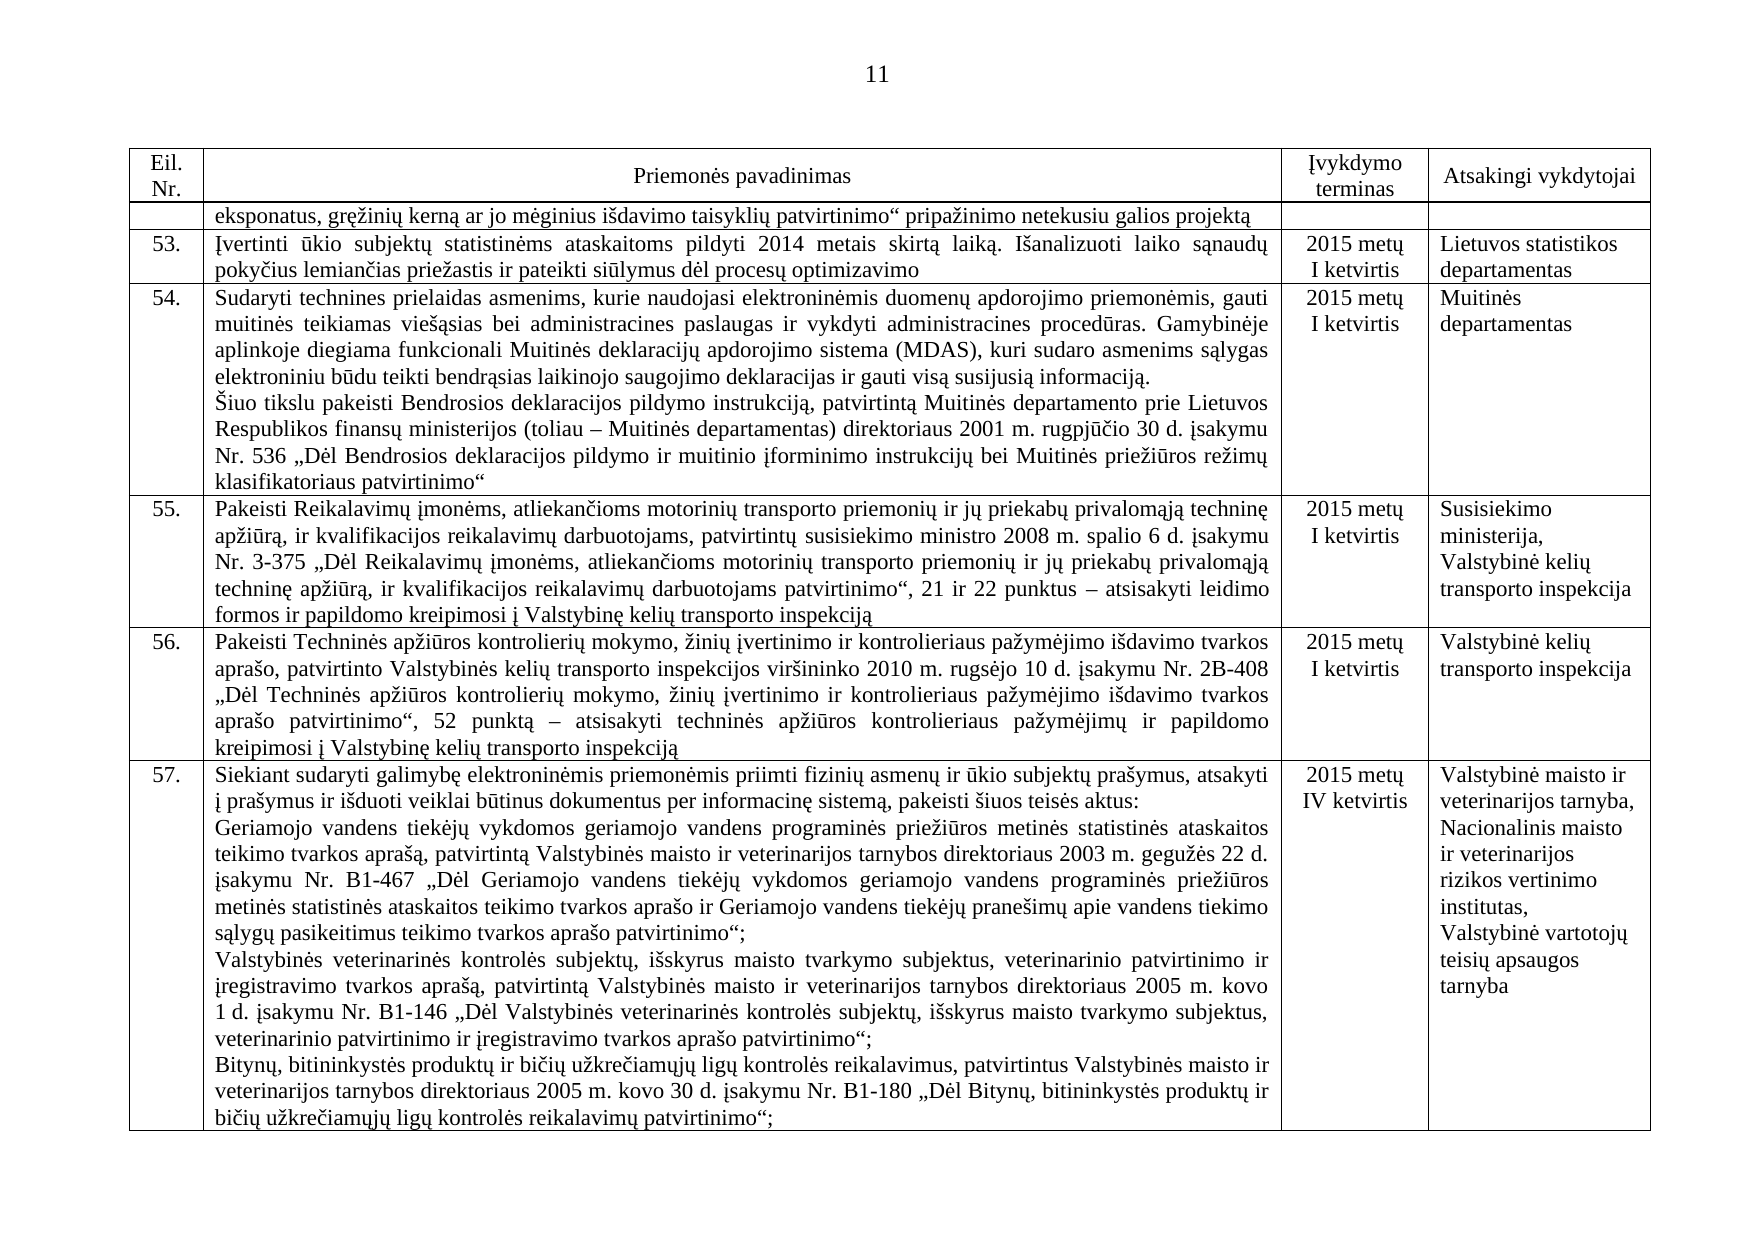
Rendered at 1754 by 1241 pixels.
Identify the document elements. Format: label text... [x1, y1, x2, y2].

table_header Eil. Nr. [130, 149, 203, 201]
table_cell 2015 metų I ketvirtis [1282, 284, 1428, 494]
table_cell Muitinės departamentas [1429, 284, 1650, 494]
table_cell Įvertinti ūkio subjektų statistinėms ataskaitoms pildyti 2014 metais skirtą laiką. Išanalizuoti laiko sąnaudų pokyčius lemiančias priežastis ir pateikti siūlymus dėl procesų optimizavimo [204, 230, 1281, 283]
table_header Įvykdymo terminas [1282, 149, 1428, 201]
table_cell [1429, 203, 1650, 229]
table_header Priemonės pavadinimas [204, 149, 1281, 201]
table_cell 55. [130, 496, 203, 627]
table_cell 53. [130, 230, 203, 283]
table_cell Lietuvos statistikos departamentas [1429, 230, 1650, 283]
table_cell eksponatus, gręžinių kerną ar jo mėginius išdavimo taisyklių patvirtinimo“ pripažinimo netekusiu galios projektą [204, 203, 1281, 229]
table_cell 57. [130, 761, 203, 1130]
table_cell Valstybinė maisto ir veterinarijos tarnyba, Nacionalinis maisto ir veterinarijos rizikos vertinimo institutas, Valstybinė vartotojų teisių apsaugos tarnyba [1429, 761, 1650, 1130]
table_cell Pakeisti Techninės apžiūros kontrolierių mokymo, žinių įvertinimo ir kontrolieriaus pažymėjimo išdavimo tvarkos aprašo, patvirtinto Valstybinės kelių transporto inspekcijos viršininko 2010 m. rugsėjo 10 d. įsakymu Nr. 2B-408 „Dėl Techninės apžiūros kontrolierių mokymo, žinių įvertinimo ir kontrolieriaus pažymėjimo išdavimo tvarkos aprašo patvirtinimo“, 52 punktą – atsisakyti techninės apžiūros kontrolieriaus pažymėjimų ir papildomo kreipimosi į Valstybinę kelių transporto inspekciją [204, 628, 1281, 760]
table_cell 56. [130, 628, 203, 760]
table_cell 2015 metų I ketvirtis [1282, 496, 1428, 627]
table_cell 2015 metų IV ketvirtis [1282, 761, 1428, 1130]
table_cell Susisiekimo ministerija, Valstybinė kelių transporto inspekcija [1429, 496, 1650, 627]
table_cell 2015 metų I ketvirtis [1282, 628, 1428, 760]
table_cell Siekiant sudaryti galimybę elektroninėmis priemonėmis priimti fizinių asmenų ir ūkio subjektų prašymus, atsakyti į prašymus ir išduoti veiklai būtinus dokumentus per informacinę sistemą, pakeisti šiuos teisės aktus: Geriamojo vandens tiekėjų vykdomos geriamojo vandens programinės priežiūros metinės statistinės ataskaitos teikimo tvarkos aprašą, patvirtintą Valstybinės maisto ir veterinarijos tarnybos direktoriaus 2003 m. gegužės 22 d. įsakymu Nr. B1-467 „Dėl Geriamojo vandens tiekėjų vykdomos geriamojo vandens programinės priežiūros metinės statistinės ataskaitos teikimo tvarkos aprašo ir Geriamojo vandens tiekėjų pranešimų apie vandens tiekimo sąlygų pasikeitimus teikimo tvarkos aprašo patvirtinimo“; Valstybinės veterinarinės kontrolės subjektų, išskyrus maisto tvarkymo subjektus, veterinarinio patvirtinimo ir įregistravimo tvarkos aprašą, patvirtintą Valstybinės maisto ir veterinarijos tarnybos direktoriaus 2005 m. kovo 1 d. įsakymu Nr. B1-146 „Dėl Valstybinės veterinarinės kontrolės subjektų, išskyrus maisto tvarkymo subjektus, veterinarinio patvirtinimo ir įregistravimo tvarkos aprašo patvirtinimo“; Bitynų, bitininkystės produktų ir bičių užkrečiamųjų ligų kontrolės reikalavimus, patvirtintus Valstybinės maisto ir veterinarijos tarnybos direktoriaus 2005 m. kovo 30 d. įsakymu Nr. B1-180 „Dėl Bitynų, bitininkystės produktų ir bičių užkrečiamųjų ligų kontrolės reikalavimų patvirtinimo“; [204, 761, 1281, 1130]
table_cell Pakeisti Reikalavimų įmonėms, atliekančioms motorinių transporto priemonių ir jų priekabų privalomąją techninę apžiūrą, ir kvalifikacijos reikalavimų darbuotojams, patvirtintų susisiekimo ministro 2008 m. spalio 6 d. įsakymu Nr. 3-375 „Dėl Reikalavimų įmonėms, atliekančioms motorinių transporto priemonių ir jų priekabų privalomąją techninę apžiūrą, ir kvalifikacijos reikalavimų darbuotojams patvirtinimo“, 21 ir 22 punktus – atsisakyti leidimo formos ir papildomo kreipimosi į Valstybinę kelių transporto inspekciją [204, 496, 1281, 627]
table_cell Sudaryti technines prielaidas asmenims, kurie naudojasi elektroninėmis duomenų apdorojimo priemonėmis, gauti muitinės teikiamas viešąsias bei administracines paslaugas ir vykdyti administracines procedūras. Gamybinėje aplinkoje diegiama funkcionali Muitinės deklaracijų apdorojimo sistema (MDAS), kuri sudaro asmenims sąlygas elektroniniu būdu teikti bendrąsias laikinojo saugojimo deklaracijas ir gauti visą susijusią informaciją. Šiuo tikslu pakeisti Bendrosios deklaracijos pildymo instrukciją, patvirtintą Muitinės departamento prie Lietuvos Respublikos finansų ministerijos (toliau – Muitinės departamentas) direktoriaus 2001 m. rugpjūčio 30 d. įsakymu Nr. 536 „Dėl Bendrosios deklaracijos pildymo ir muitinio įforminimo instrukcijų bei Muitinės priežiūros režimų klasifikatoriaus patvirtinimo“ [204, 284, 1281, 494]
table_header Atsakingi vykdytojai [1429, 149, 1650, 201]
table_cell [130, 203, 203, 229]
table_cell Valstybinė kelių transporto inspekcija [1429, 628, 1650, 760]
table_cell [1282, 203, 1428, 229]
table_cell 2015 metų I ketvirtis [1282, 230, 1428, 283]
table_cell 54. [130, 284, 203, 494]
